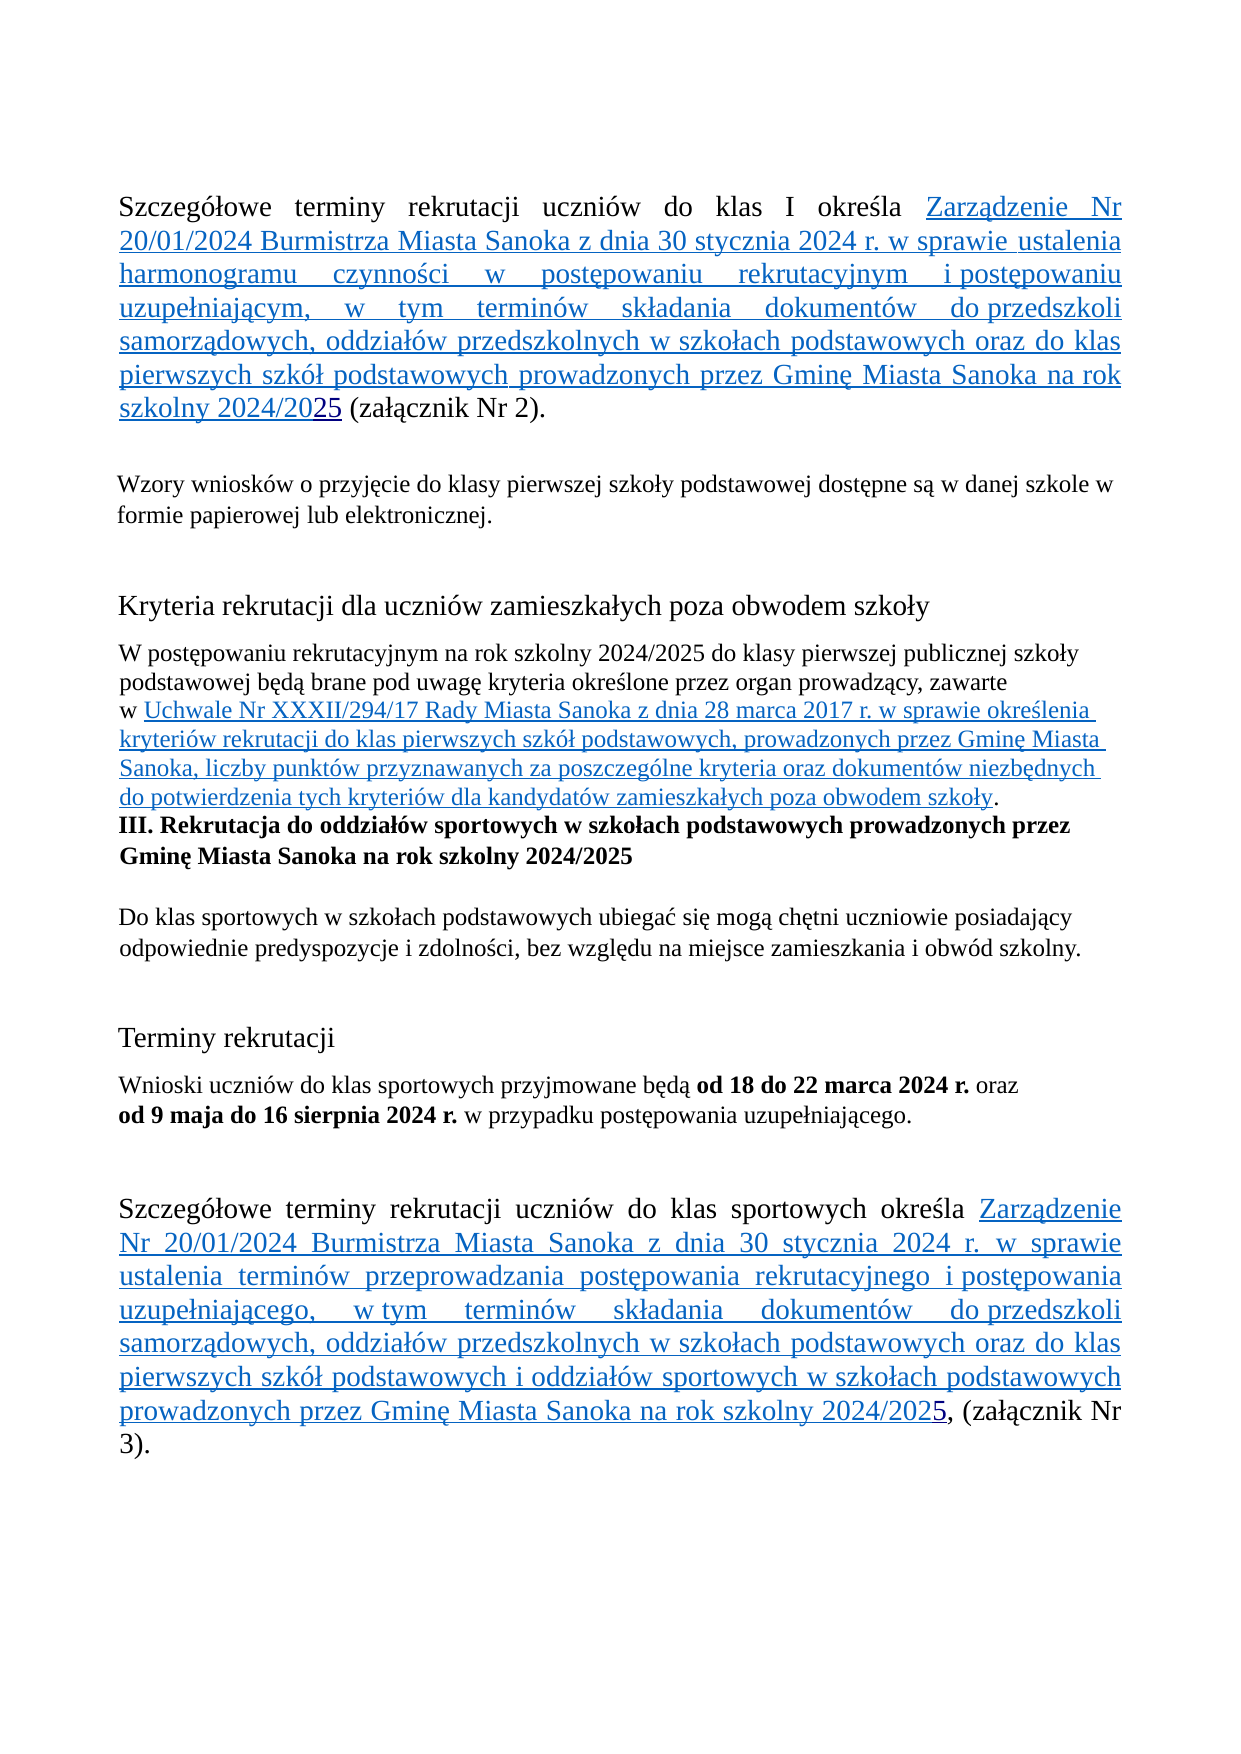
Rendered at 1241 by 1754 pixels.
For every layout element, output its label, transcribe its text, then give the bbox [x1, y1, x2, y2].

text III. Rekrutacja do oddziałów sportowych w szkołach podstawowych prowadzonych przez Gminę Miasta Sanoka na rok szkolny 2024/2025 [118, 810, 1121, 870]
text Wnioski uczniów do klas sportowych przyjmowane będą od 18 do 22 marca 2024 r. oraz od 9 maja do 16 sierpnia 2024 r. w przypadku postępowania uzupełniającego. [118, 1070, 1122, 1129]
subtitle Kryteria rekrutacji dla uczniów zamieszkałych poza obwodem szkoły [118, 588, 1121, 622]
subtitle Szczegółowe terminy rekrutacji uczniów do klas sportowych określa Zarządzenie Nr 20/01/2024 Burmistrza Miasta Sanoka z dnia 30 stycznia 2024 r. w sprawie ustalenia terminów przeprowadzania postępowania rekrutacyjnego i postępowania uzupełniającego, w tym terminów składania dokumentów do przedszkoli samorządowych, oddziałów przedszkolnych w szkołach podstawowych oraz do klas pierwszych szkół podstawowych i oddziałów sportowych w szkołach podstawowych prowadzonych przez Gminę Miasta Sanoka na rok szkolny 2024/2025, (załącznik Nr 3). [118, 1191, 1121, 1460]
subtitle Terminy rekrutacji [118, 1021, 1121, 1054]
text Do klas sportowych w szkołach podstawowych ubiegać się mogą chętni uczniowie posiadający odpowiednie predyspozycje i zdolności, bez względu na miejsce zamieszkania i obwód szkolny. [118, 902, 1121, 962]
subtitle Szczegółowe terminy rekrutacji uczniów do klas I określa Zarządzenie Nr 20/01/2024 Burmistrza Miasta Sanoka z dnia 30 stycznia 2024 r. w sprawie ustalenia harmonogramu czynności w postępowaniu rekrutacyjnym i postępowaniu uzupełniającym, w tym terminów składania dokumentów do przedszkoli samorządowych, oddziałów przedszkolnych w szkołach podstawowych oraz do klas pierwszych szkół podstawowych prowadzonych przez Gminę Miasta Sanoka na rok szkolny 2024/2025 (załącznik Nr 2). [118, 189, 1121, 424]
text W postępowaniu rekrutacyjnym na rok szkolny 2024/2025 do klasy pierwszej publicznej szkoły podstawowej będą brane pod uwagę kryteria określone przez organ prowadzący, zawarte w Uchwale Nr XXXII/294/17 Rady Miasta Sanoka z dnia 28 marca 2017 r. w sprawie określenia kryteriów rekrutacji do klas pierwszych szkół podstawowych, prowadzonych przez Gminę Miasta Sanoka, liczby punktów przyznawanych za poszczególne kryteria oraz dokumentów niezbędnych do potwierdzenia tych kryteriów dla kandydatów zamieszkałych poza obwodem szkoły. [118, 638, 1121, 810]
text Wzory wniosków o przyjęcie do klasy pierwszej szkoły podstawowej dostępne są w danej szkole w formie papierowej lub elektronicznej. [117, 469, 1122, 529]
